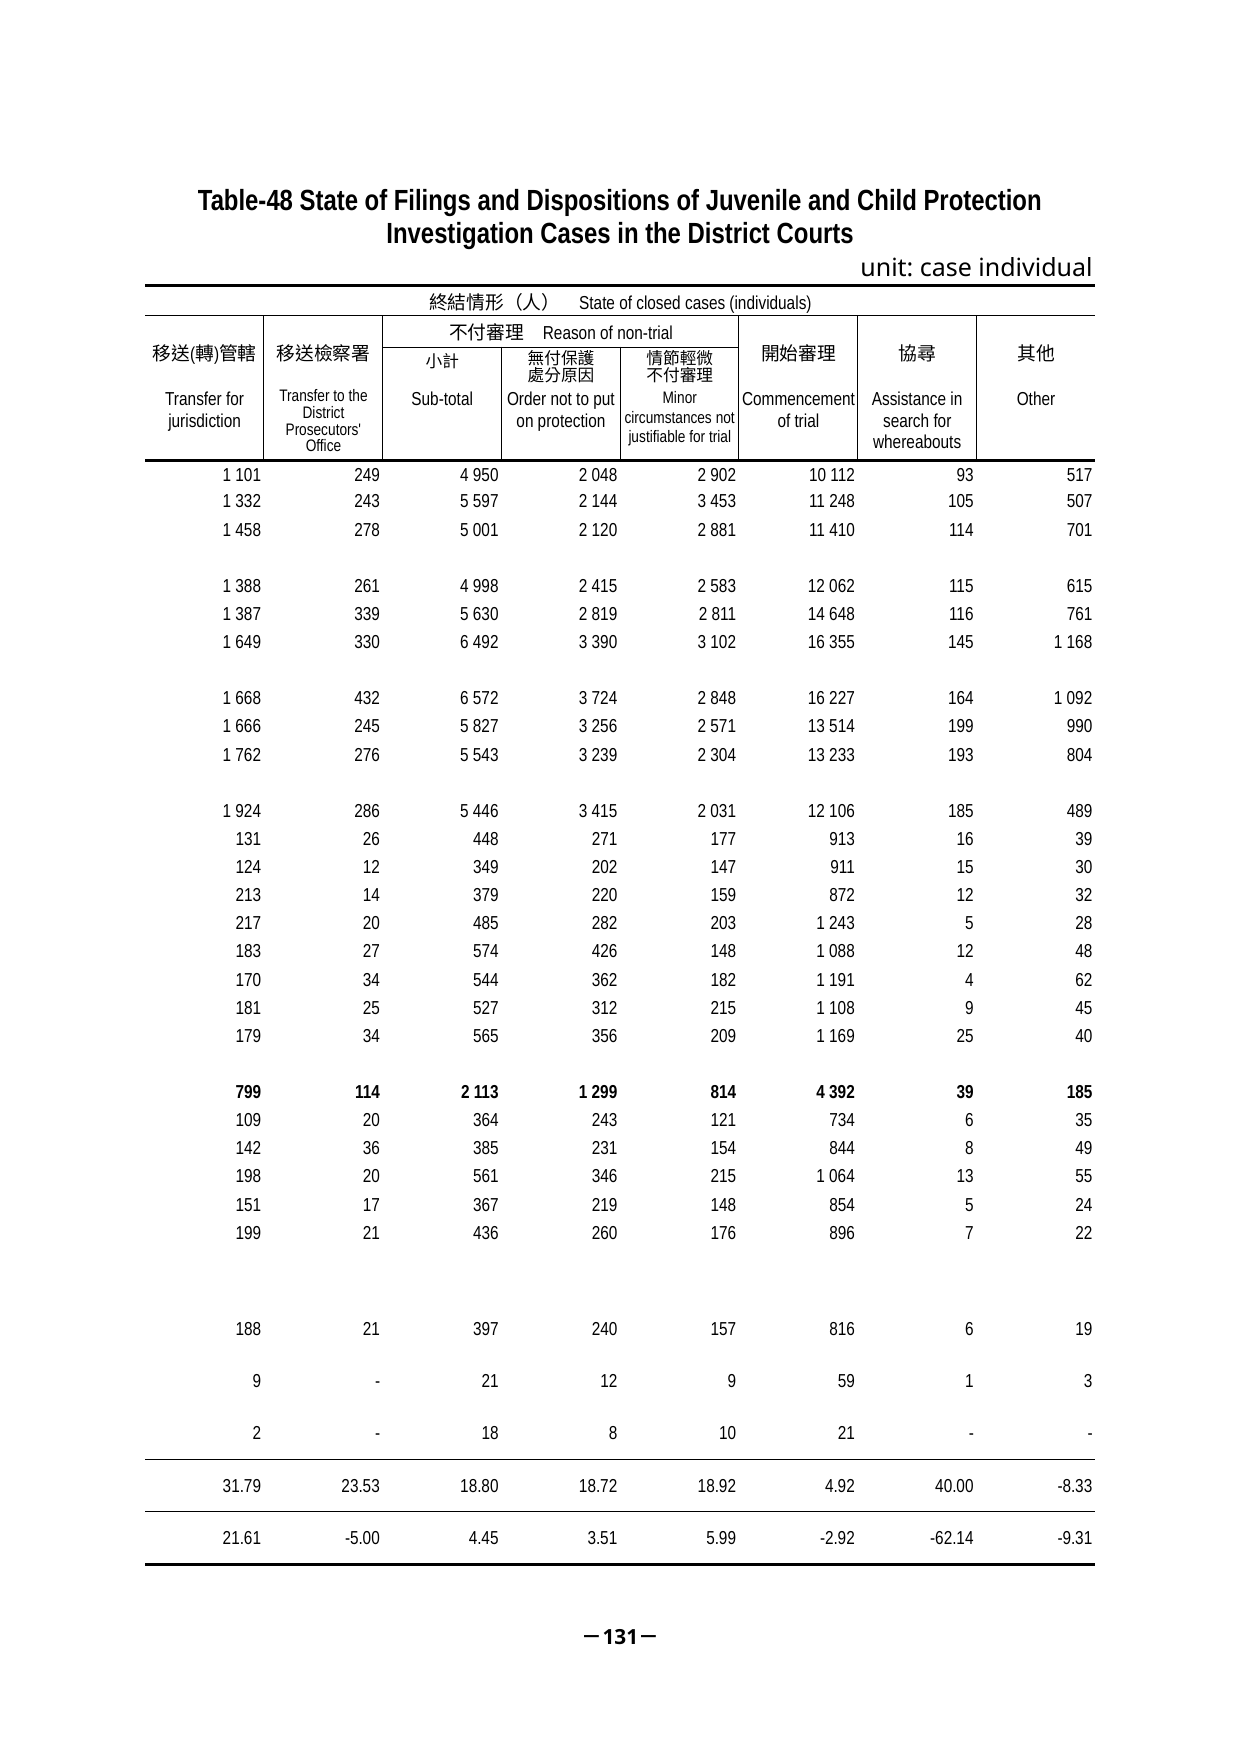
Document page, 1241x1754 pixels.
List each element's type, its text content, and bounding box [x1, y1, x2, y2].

table_cell - [976, 1407, 1095, 1459]
table_cell 5 [858, 1190, 976, 1218]
table_cell -2.92 [739, 1512, 858, 1563]
table_cell 170 [145, 965, 264, 993]
table_cell 109 [145, 1106, 264, 1134]
table_cell 2 031 [620, 797, 739, 825]
table_cell 3 256 [501, 712, 620, 740]
table_cell [620, 656, 739, 684]
table_cell [145, 1247, 264, 1275]
table_cell 282 [501, 909, 620, 937]
table_cell [383, 1247, 501, 1275]
table_cell 844 [739, 1134, 858, 1162]
table_cell 804 [976, 740, 1095, 768]
table_cell [264, 1275, 383, 1303]
table_cell 開始審理 [739, 316, 857, 388]
table_cell 220 [501, 881, 620, 909]
table_cell -9.31 [976, 1512, 1095, 1563]
table_cell 816 [739, 1303, 858, 1355]
table_cell 231 [501, 1134, 620, 1162]
table_cell 209 [620, 1022, 739, 1050]
table_cell 260 [501, 1219, 620, 1247]
table_cell 32 [976, 881, 1095, 909]
table_cell 507 [976, 487, 1095, 515]
table_cell 199 [145, 1219, 264, 1247]
table_cell 無付保護 處分原因 [502, 348, 620, 388]
table_cell 896 [739, 1219, 858, 1247]
table_cell 911 [739, 853, 858, 881]
table_cell 27 [264, 937, 383, 965]
table_cell [620, 544, 739, 572]
table_cell 164 [858, 684, 976, 712]
table_cell 356 [501, 1022, 620, 1050]
table_cell [264, 544, 383, 572]
table_cell [264, 1050, 383, 1078]
table_cell 3 [976, 1355, 1095, 1407]
table_cell 565 [383, 1022, 501, 1050]
table_cell 2 048 [501, 462, 620, 487]
table_cell 615 [976, 572, 1095, 600]
table_cell 21 [383, 1355, 501, 1407]
table_cell 203 [620, 909, 739, 937]
table_cell [264, 1247, 383, 1275]
table_cell [501, 1275, 620, 1303]
table_cell 183 [145, 937, 264, 965]
table_cell 16 355 [739, 628, 858, 656]
table_cell 243 [264, 487, 383, 515]
table_cell [858, 1247, 976, 1275]
table_cell 185 [858, 797, 976, 825]
table_cell 5 446 [383, 797, 501, 825]
table_cell 157 [620, 1303, 739, 1355]
table_cell 18.92 [620, 1460, 739, 1511]
table_cell 2 415 [501, 572, 620, 600]
table_cell 124 [145, 853, 264, 881]
table_cell 23.53 [264, 1460, 383, 1511]
table_cell 199 [858, 712, 976, 740]
table_cell 2 819 [501, 600, 620, 628]
table_cell 1 168 [976, 628, 1095, 656]
table_cell [858, 1050, 976, 1078]
table_cell 1 388 [145, 572, 264, 600]
table_cell [620, 1247, 739, 1275]
table_cell 26 [264, 825, 383, 853]
table_cell 489 [976, 797, 1095, 825]
table_cell 432 [264, 684, 383, 712]
table_cell 114 [858, 515, 976, 543]
table_cell 6 572 [383, 684, 501, 712]
table_cell 1 668 [145, 684, 264, 712]
table_cell 16 [858, 825, 976, 853]
table_cell 349 [383, 853, 501, 881]
table_cell 276 [264, 740, 383, 768]
table_cell 13 [858, 1162, 976, 1190]
table_cell 527 [383, 994, 501, 1022]
table_cell 1 649 [145, 628, 264, 656]
table_cell 2 811 [620, 600, 739, 628]
table_cell 814 [620, 1078, 739, 1106]
table_cell 339 [264, 600, 383, 628]
table_cell -5.00 [264, 1512, 383, 1563]
table_cell 485 [383, 909, 501, 937]
table_cell 18.80 [383, 1460, 501, 1511]
table_cell 11 410 [739, 515, 858, 543]
table_cell 181 [145, 994, 264, 1022]
table_cell 426 [501, 937, 620, 965]
table_cell 8 [858, 1134, 976, 1162]
table_cell [383, 544, 501, 572]
table_cell 142 [145, 1134, 264, 1162]
table_cell 18.72 [501, 1460, 620, 1511]
table_cell 13 514 [739, 712, 858, 740]
table_cell 544 [383, 965, 501, 993]
table_cell 240 [501, 1303, 620, 1355]
table_cell [858, 544, 976, 572]
table_cell [858, 769, 976, 797]
table_cell [976, 544, 1095, 572]
table_cell 1 243 [739, 909, 858, 937]
table_cell 其他 [977, 316, 1095, 388]
table_cell 121 [620, 1106, 739, 1134]
table_cell 913 [739, 825, 858, 853]
table_cell 148 [620, 937, 739, 965]
table_cell - [264, 1407, 383, 1459]
table_cell 330 [264, 628, 383, 656]
table_cell 145 [858, 628, 976, 656]
table_cell 116 [858, 600, 976, 628]
table_cell 1 108 [739, 994, 858, 1022]
table_cell [383, 1275, 501, 1303]
table_cell 59 [739, 1355, 858, 1407]
table_cell 10 [620, 1407, 739, 1459]
table_cell 1 [858, 1355, 976, 1407]
table_cell [976, 1247, 1095, 1275]
table_cell 3.51 [501, 1512, 620, 1563]
table_cell 2 144 [501, 487, 620, 515]
table_cell 131 [145, 825, 264, 853]
table_cell 448 [383, 825, 501, 853]
table_cell 30 [976, 853, 1095, 881]
table_cell 21.61 [145, 1512, 264, 1563]
table_cell 16 227 [739, 684, 858, 712]
table_cell 367 [383, 1190, 501, 1218]
table_cell 261 [264, 572, 383, 600]
table_cell 198 [145, 1162, 264, 1190]
table_cell 2 902 [620, 462, 739, 487]
table_cell 34 [264, 965, 383, 993]
table_cell 147 [620, 853, 739, 881]
table_cell 1 387 [145, 600, 264, 628]
table_cell 346 [501, 1162, 620, 1190]
table_cell [858, 656, 976, 684]
table_cell Transfer to the District Prosecutors' Office [264, 388, 382, 459]
table_cell 36 [264, 1134, 383, 1162]
table_cell 1 064 [739, 1162, 858, 1190]
table_cell - [858, 1407, 976, 1459]
table_cell Transfer for jurisdiction [145, 388, 263, 459]
table_cell [383, 1050, 501, 1078]
table_cell 151 [145, 1190, 264, 1218]
table_cell [383, 656, 501, 684]
table_cell 20 [264, 909, 383, 937]
table_cell 105 [858, 487, 976, 515]
table_cell 148 [620, 1190, 739, 1218]
table_cell 114 [264, 1078, 383, 1106]
table_cell 12 [858, 881, 976, 909]
table_cell 2 113 [383, 1078, 501, 1106]
table_cell 14 [264, 881, 383, 909]
text Table-48 State of Filings and Dispositions of Juvenile and Child Protection Investigation Cases in the District Courts [148, 183, 1092, 250]
table_cell 219 [501, 1190, 620, 1218]
table_cell [501, 1050, 620, 1078]
table_cell 9 [145, 1355, 264, 1407]
table_cell 1 191 [739, 965, 858, 993]
table_cell 193 [858, 740, 976, 768]
table_cell 21 [264, 1219, 383, 1247]
table_cell 5 827 [383, 712, 501, 740]
table_cell 移送(轉)管轄 [145, 316, 263, 388]
table_cell Commencement of trial [739, 388, 857, 459]
table_cell 25 [858, 1022, 976, 1050]
table_cell 202 [501, 853, 620, 881]
table_cell Other [977, 388, 1095, 459]
table_cell 213 [145, 881, 264, 909]
table_cell [858, 1275, 976, 1303]
table_cell 5 001 [383, 515, 501, 543]
table_cell 3 453 [620, 487, 739, 515]
table_cell 28 [976, 909, 1095, 937]
table_cell 278 [264, 515, 383, 543]
table_cell 5 630 [383, 600, 501, 628]
table_cell 2 120 [501, 515, 620, 543]
table_cell 1 924 [145, 797, 264, 825]
table_cell 21 [739, 1407, 858, 1459]
table_cell 15 [858, 853, 976, 881]
table_cell 14 648 [739, 600, 858, 628]
table_cell 11 248 [739, 487, 858, 515]
table_cell 1 332 [145, 487, 264, 515]
table_cell 188 [145, 1303, 264, 1355]
table_cell 31.79 [145, 1460, 264, 1511]
table_cell 115 [858, 572, 976, 600]
table_cell [145, 1050, 264, 1078]
table_cell [976, 769, 1095, 797]
table_cell 5 597 [383, 487, 501, 515]
table_cell 2 583 [620, 572, 739, 600]
table_cell 179 [145, 1022, 264, 1050]
table_cell 6 [858, 1106, 976, 1134]
table_cell 12 [501, 1355, 620, 1407]
table_cell 2 304 [620, 740, 739, 768]
table_cell 移送檢察署 [264, 316, 382, 388]
table_cell 364 [383, 1106, 501, 1134]
text unit: case individual [148, 250, 1092, 284]
table_cell 20 [264, 1162, 383, 1190]
table_cell 1 088 [739, 937, 858, 965]
table_cell 協尋 [858, 316, 976, 388]
table_cell -8.33 [976, 1460, 1095, 1511]
table_cell 7 [858, 1219, 976, 1247]
table_cell 185 [976, 1078, 1095, 1106]
table_cell [501, 769, 620, 797]
table_cell 176 [620, 1219, 739, 1247]
table_cell 854 [739, 1190, 858, 1218]
table_cell 62 [976, 965, 1095, 993]
table_cell 1 458 [145, 515, 264, 543]
table_cell 22 [976, 1219, 1095, 1247]
table_cell 385 [383, 1134, 501, 1162]
table_cell [145, 544, 264, 572]
table_cell 9 [620, 1355, 739, 1407]
table_cell 574 [383, 937, 501, 965]
table_cell 799 [145, 1078, 264, 1106]
table_cell 24 [976, 1190, 1095, 1218]
table_cell [739, 656, 858, 684]
table_cell Assistance in search for whereabouts [858, 388, 976, 459]
table_cell 872 [739, 881, 858, 909]
table_cell 小計 [383, 348, 501, 388]
table_cell 3 102 [620, 628, 739, 656]
table_cell 734 [739, 1106, 858, 1134]
table_cell 1 299 [501, 1078, 620, 1106]
table_cell 35 [976, 1106, 1095, 1134]
table_cell 1 762 [145, 740, 264, 768]
table_cell [976, 1275, 1095, 1303]
table_cell 436 [383, 1219, 501, 1247]
table_cell Order not to put on protection [502, 388, 620, 459]
table_cell 4 [858, 965, 976, 993]
table_cell 5.99 [620, 1512, 739, 1563]
table_cell 249 [264, 462, 383, 487]
table_cell 39 [858, 1078, 976, 1106]
table_cell 19 [976, 1303, 1095, 1355]
table_cell 2 [145, 1407, 264, 1459]
table_cell 18 [383, 1407, 501, 1459]
table_cell 243 [501, 1106, 620, 1134]
table_cell 13 233 [739, 740, 858, 768]
table_cell 5 [858, 909, 976, 937]
table_cell [976, 1050, 1095, 1078]
table_cell 182 [620, 965, 739, 993]
table_cell 25 [264, 994, 383, 1022]
table_cell 12 062 [739, 572, 858, 600]
table_cell 9 [858, 994, 976, 1022]
table_cell 761 [976, 600, 1095, 628]
table_cell 2 848 [620, 684, 739, 712]
table_cell 12 [264, 853, 383, 881]
table_cell 1 092 [976, 684, 1095, 712]
table_cell 6 492 [383, 628, 501, 656]
table_cell 55 [976, 1162, 1095, 1190]
table_cell - [264, 1355, 383, 1407]
table_cell 10 112 [739, 462, 858, 487]
table_cell 6 [858, 1303, 976, 1355]
table_cell 4 998 [383, 572, 501, 600]
table_cell [620, 769, 739, 797]
table_cell 1 101 [145, 462, 264, 487]
table_cell [976, 656, 1095, 684]
table_cell 3 415 [501, 797, 620, 825]
table_cell 4.92 [739, 1460, 858, 1511]
table_cell [501, 1247, 620, 1275]
table_cell [145, 769, 264, 797]
table_cell [145, 1275, 264, 1303]
table_cell 990 [976, 712, 1095, 740]
table_cell 2 881 [620, 515, 739, 543]
table_cell 312 [501, 994, 620, 1022]
table_cell 45 [976, 994, 1095, 1022]
table_cell 286 [264, 797, 383, 825]
table_cell 48 [976, 937, 1095, 965]
table_cell 177 [620, 825, 739, 853]
table_cell 245 [264, 712, 383, 740]
table_cell 8 [501, 1407, 620, 1459]
table_cell 20 [264, 1106, 383, 1134]
table_cell [739, 1275, 858, 1303]
table_cell 39 [976, 825, 1095, 853]
table_cell [383, 769, 501, 797]
table_cell 159 [620, 881, 739, 909]
table_cell 17 [264, 1190, 383, 1218]
table_cell 21 [264, 1303, 383, 1355]
table_cell 215 [620, 994, 739, 1022]
table_cell 12 106 [739, 797, 858, 825]
table_cell 4 950 [383, 462, 501, 487]
table_header 終結情形（人） State of closed cases (individuals) [145, 287, 1095, 315]
table_cell Minor circumstances not justifiable for trial [621, 388, 738, 459]
table_cell 1 169 [739, 1022, 858, 1050]
table_cell -62.14 [858, 1512, 976, 1563]
table_cell 情節輕微 不付審理 [621, 348, 738, 388]
table_cell [739, 544, 858, 572]
table_cell 1 666 [145, 712, 264, 740]
table_cell 701 [976, 515, 1095, 543]
table_cell 397 [383, 1303, 501, 1355]
table_cell 不付審理 Reason of non-trial [383, 316, 738, 347]
table_cell 3 390 [501, 628, 620, 656]
table_cell [620, 1050, 739, 1078]
table_cell 40.00 [858, 1460, 976, 1511]
table_cell [264, 769, 383, 797]
table_cell [739, 769, 858, 797]
table_cell 5 543 [383, 740, 501, 768]
table_cell 154 [620, 1134, 739, 1162]
table_cell Sub-total [383, 388, 501, 459]
table_cell 4 392 [739, 1078, 858, 1106]
table_cell 4.45 [383, 1512, 501, 1563]
table_cell 3 239 [501, 740, 620, 768]
table_cell [739, 1247, 858, 1275]
table_cell 3 724 [501, 684, 620, 712]
table_cell 40 [976, 1022, 1095, 1050]
table_cell [264, 656, 383, 684]
table_cell 12 [858, 937, 976, 965]
table_cell 517 [976, 462, 1095, 487]
table_cell [501, 544, 620, 572]
table_cell 271 [501, 825, 620, 853]
table_cell 34 [264, 1022, 383, 1050]
table_cell 215 [620, 1162, 739, 1190]
table_cell 561 [383, 1162, 501, 1190]
table_cell [145, 656, 264, 684]
table_cell [501, 656, 620, 684]
table_cell 362 [501, 965, 620, 993]
table_cell 379 [383, 881, 501, 909]
table_cell [620, 1275, 739, 1303]
table_cell 2 571 [620, 712, 739, 740]
table_cell [739, 1050, 858, 1078]
table_cell 217 [145, 909, 264, 937]
table_cell 49 [976, 1134, 1095, 1162]
table_cell 93 [858, 462, 976, 487]
